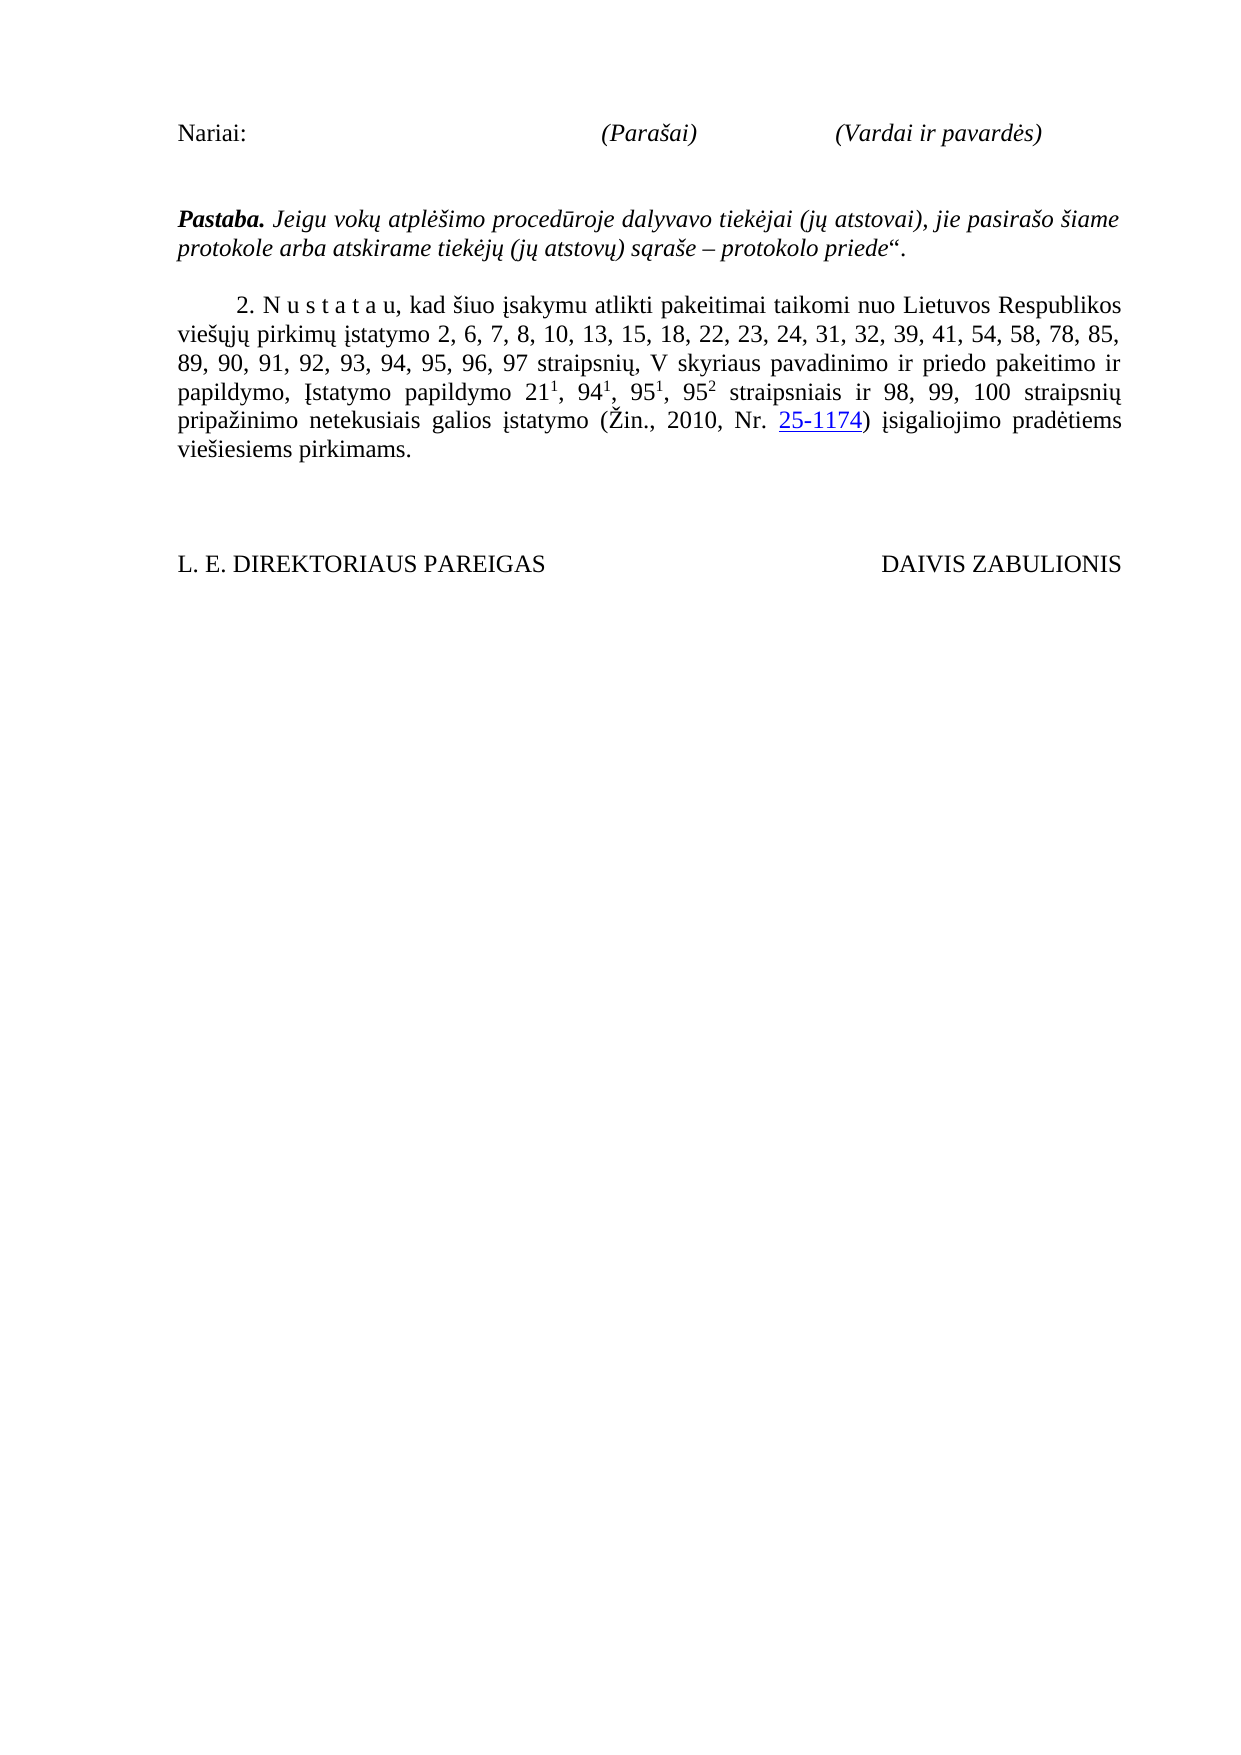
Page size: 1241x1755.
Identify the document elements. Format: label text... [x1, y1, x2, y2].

text L. e. direktoriaus pareigas Daivis Zabulionis [177, 549, 1122, 578]
text 2. Nustatau, kad šiuo įsakymu atlikti pakeitimai taikomi nuo Lietuvos Respublikos viešųjų pirkimų įstatymo 2, 6, 7, 8, 10, 13, 15, 18, 22, 23, 24, 31, 32, 39, 41, 54, 58, 78, 85, 89, 90, 91, 92, 93, 94, 95, 96, 97 straipsnių, V skyriaus pavadinimo ir priedo pakeitimo ir papildymo, Įstatymo papildymo 211, 941, 951, 952 straipsniais ir 98, 99, 100 straipsnių pripažinimo netekusiais galios įstatymo (Žin., 2010, Nr. 25-1174) įsigaliojimo pradėtiems viešiesiems pirkimams. [177, 291, 1122, 463]
text Pastaba. Jeigu vokų atplėšimo procedūroje dalyvavo tiekėjai (jų atstovai), jie pasirašo šiame protokole arba atskirame tiekėjų (jų atstovų) sąraše – protokolo priede“. [177, 204, 1122, 262]
text Nariai: (Parašai) (Vardai ir pavardės) [177, 118, 1122, 147]
